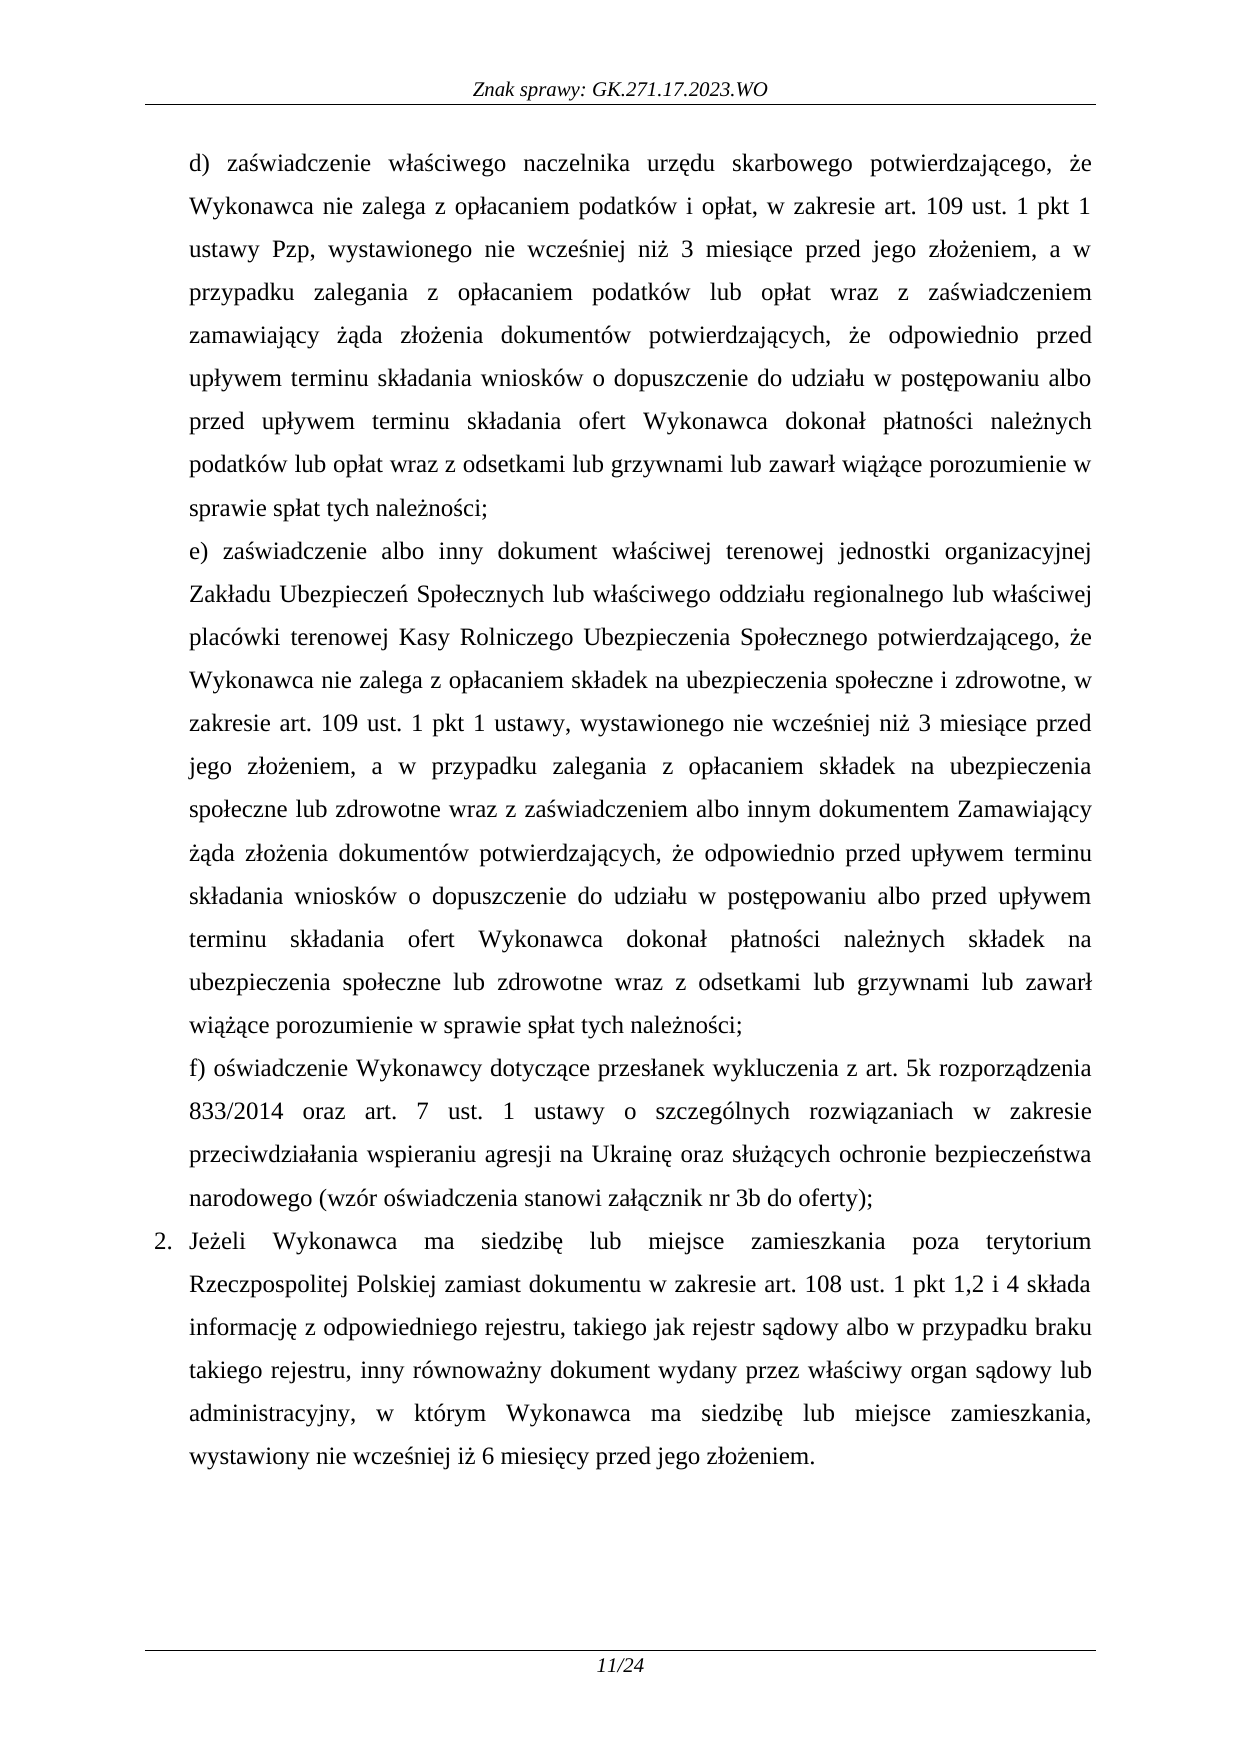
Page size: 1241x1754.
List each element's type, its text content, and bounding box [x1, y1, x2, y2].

list f) oświadczenie Wykonawcy dotyczące przesłanek wykluczenia z art. 5k rozporządzenia 833/2014 oraz art. 7 ust. 1 ustawy o szczególnych rozwiązaniach w zakresie przeciwdziałania wspieraniu agresji na Ukrainę oraz służących ochronie bezpieczeństwa narodowego (wzór oświadczenia stanowi załącznik nr 3b do oferty); [148, 1053, 1093, 1211]
list Jeżeli Wykonawca ma siedzibę lub miejsce zamieszkania poza terytorium Rzeczpospolitej Polskiej zamiast dokumentu w zakresie art. 108 ust. 1 pkt 1,2 i 4 składa informację z odpowiedniego rejestru, takiego jak rejestr sądowy albo w przypadku braku takiego rejestru, inny równoważny dokument wydany przez właściwy organ sądowy lub administracyjny, w którym Wykonawca ma siedzibę lub miejsce zamieszkania, wystawiony nie wcześniej iż 6 miesięcy przed jego złożeniem. [148, 1226, 1093, 1470]
list d) zaświadczenie właściwego naczelnika urzędu skarbowego potwierdzającego, że Wykonawca nie zalega z opłacaniem podatków i opłat, w zakresie art. 109 ust. 1 pkt 1 ustawy Pzp, wystawionego nie wcześniej niż 3 miesiące przed jego złożeniem, a w przypadku zalegania z opłacaniem podatków lub opłat wraz z zaświadczeniem zamawiający żąda złożenia dokumentów potwierdzających, że odpowiednio przed upływem terminu składania wniosków o dopuszczenie do udziału w postępowaniu albo przed upływem terminu składania ofert Wykonawca dokonał płatności należnych podatków lub opłat wraz z odsetkami lub grzywnami lub zawarł wiążące porozumienie w sprawie spłat tych należności; [148, 148, 1093, 521]
list e) zaświadczenie albo inny dokument właściwej terenowej jednostki organizacyjnej Zakładu Ubezpieczeń Społecznych lub właściwego oddziału regionalnego lub właściwej placówki terenowej Kasy Rolniczego Ubezpieczenia Społecznego potwierdzającego, że Wykonawca nie zalega z opłacaniem składek na ubezpieczenia społeczne i zdrowotne, w zakresie art. 109 ust. 1 pkt 1 ustawy, wystawionego nie wcześniej niż 3 miesiące przed jego złożeniem, a w przypadku zalegania z opłacaniem składek na ubezpieczenia społeczne lub zdrowotne wraz z zaświadczeniem albo innym dokumentem Zamawiający żąda złożenia dokumentów potwierdzających, że odpowiednio przed upływem terminu składania wniosków o dopuszczenie do udziału w postępowaniu albo przed upływem terminu składania ofert Wykonawca dokonał płatności należnych składek na ubezpieczenia społeczne lub zdrowotne wraz z odsetkami lub grzywnami lub zawarł wiążące porozumienie w sprawie spłat tych należności; [148, 536, 1093, 1039]
